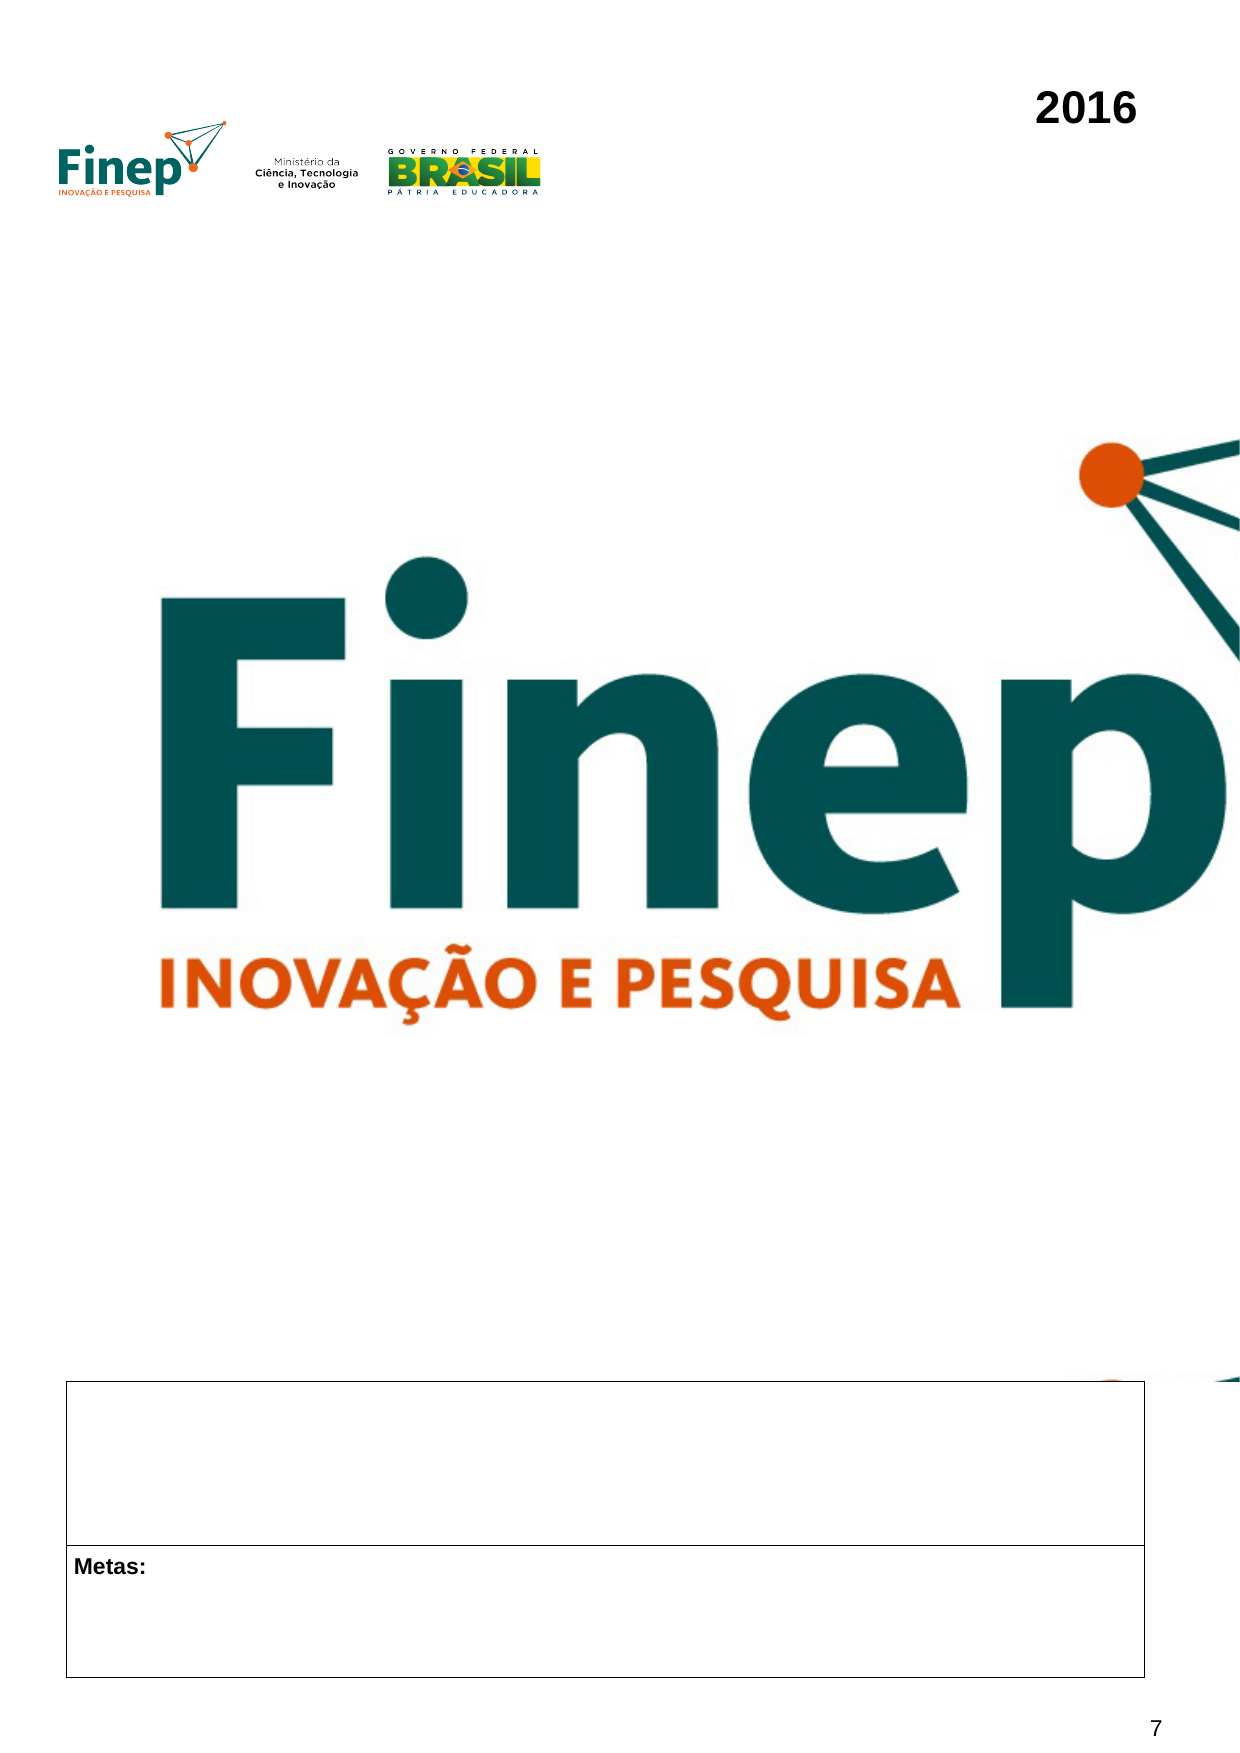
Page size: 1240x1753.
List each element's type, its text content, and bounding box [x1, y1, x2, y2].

table_cell [67, 1382, 1144, 1545]
table_cell Metas: [67, 1546, 1144, 1677]
